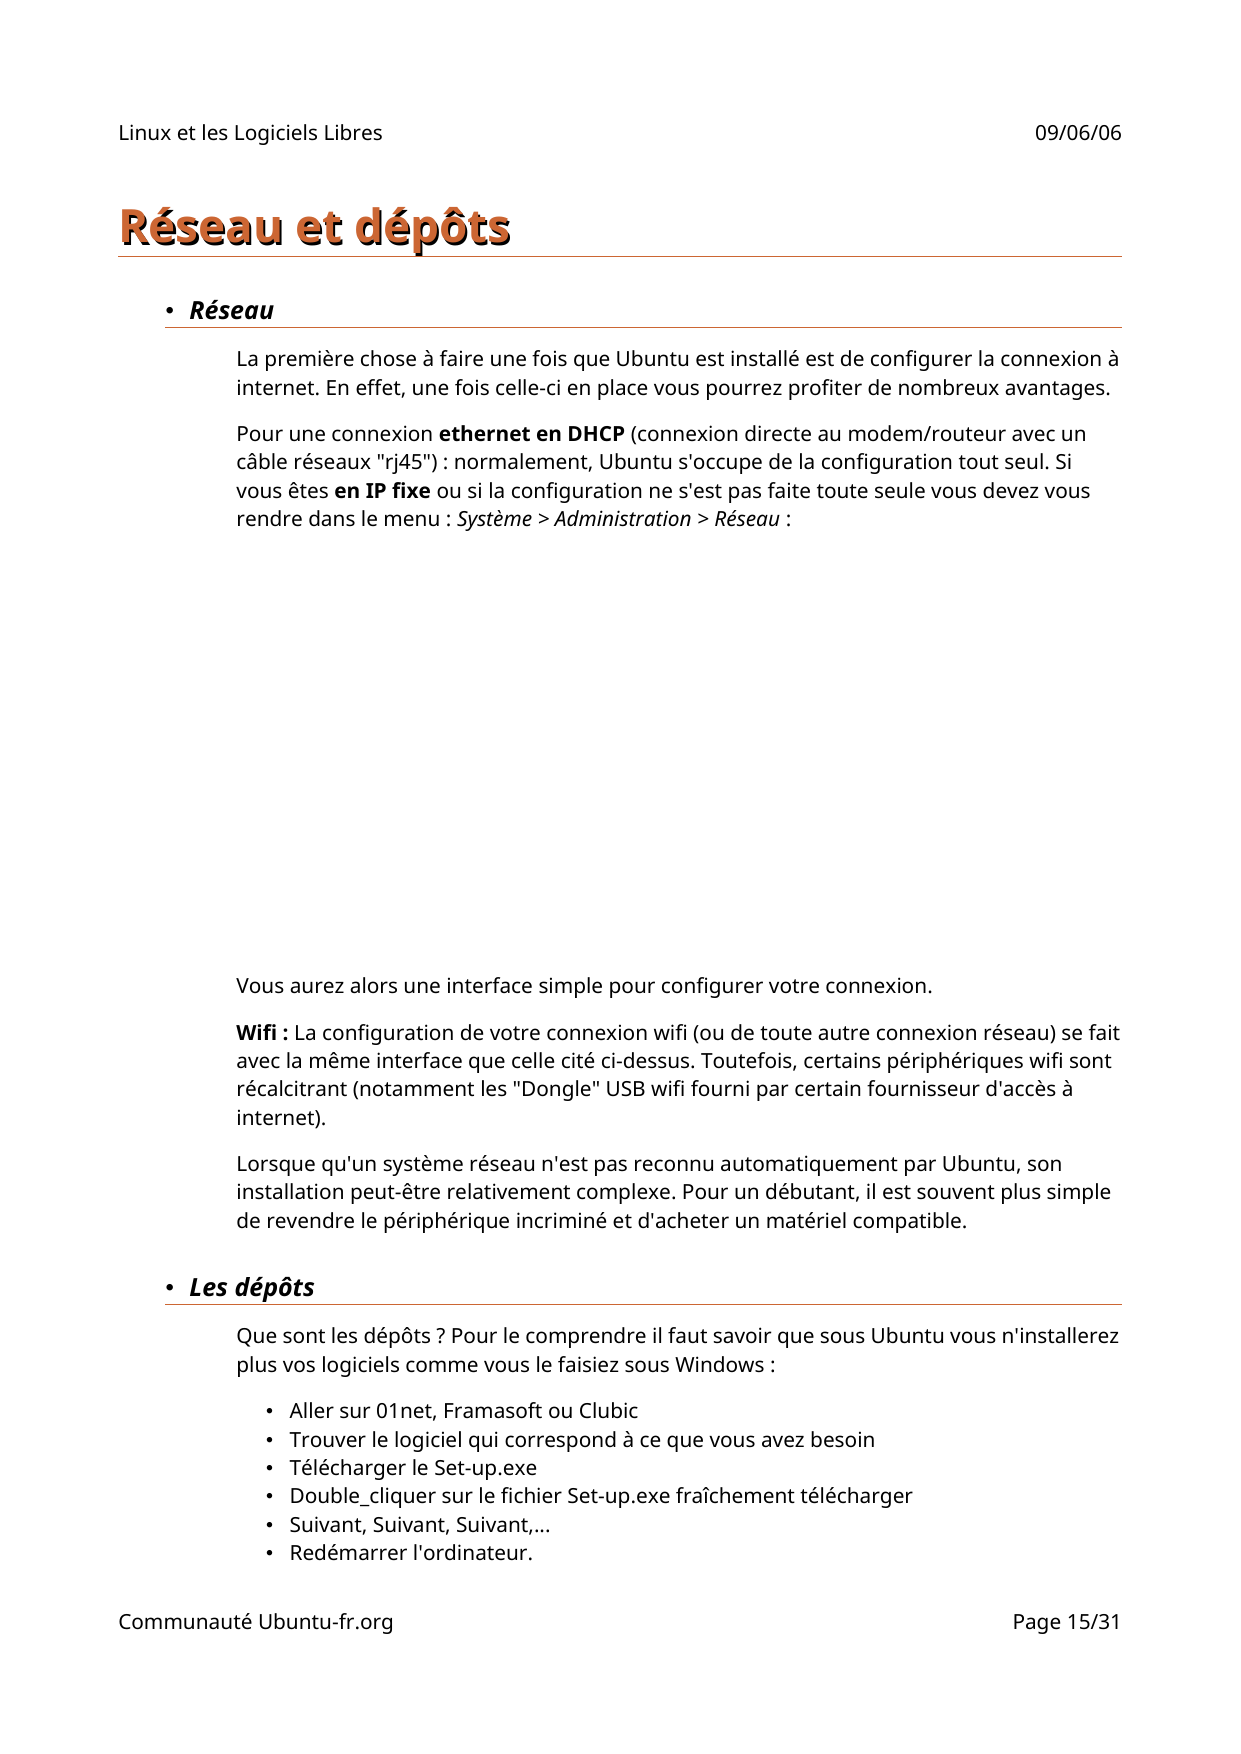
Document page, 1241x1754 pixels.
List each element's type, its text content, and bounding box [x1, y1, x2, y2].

list Redémarrer l'ordinateur. [266, 1538, 1122, 1567]
subtitle Les dépôts [165, 1270, 1122, 1304]
text Wifi : La configuration de votre connexion wifi (ou de toute autre connexion réseau) se fait avec la même interface que celle cité ci-dessus. Toutefois, certains périphériques wifi sont récalcitrant (notamment les "Dongle" USB wifi fourni par certain fournisseur d'accès à internet). [236, 1018, 1122, 1131]
list Trouver le logiciel qui correspond à ce que vous avez besoin [266, 1425, 1122, 1453]
list Aller sur 01net, Framasoft ou Clubic [266, 1396, 1122, 1425]
text Vous aurez alors une interface simple pour configurer votre connexion. [236, 971, 1122, 1000]
text Lorsque qu'un système réseau n'est pas reconnu automatiquement par Ubuntu, son installation peut-être relativement complexe. Pour un débutant, il est souvent plus simple de revendre le périphérique incriminé et d'acheter un matériel compatible. [236, 1149, 1122, 1234]
subtitle Réseau et dépôts [118, 194, 1122, 256]
list Suivant, Suivant, Suivant,... [266, 1510, 1122, 1538]
subtitle Réseau [165, 293, 1122, 327]
text Que sont les dépôts ? Pour le comprendre il faut savoir que sous Ubuntu vous n'installerez plus vos logiciels comme vous le faisiez sous Windows : [236, 1322, 1122, 1378]
text Pour une connexion ethernet en DHCP (connexion directe au modem/routeur avec un câble réseaux "rj45") : normalement, Ubuntu s'occupe de la configuration tout seul. Si vous êtes en IP fixe ou si la configuration ne s'est pas faite toute seule vous devez vous rendre dans le menu : Système > Administration > Réseau : [236, 419, 1122, 533]
list Double_cliquer sur le fichier Set-up.exe fraîchement télécharger [266, 1482, 1122, 1510]
list Télécharger le Set-up.exe [266, 1453, 1122, 1482]
text La première chose à faire une fois que Ubuntu est installé est de configurer la connexion à internet. En effet, une fois celle-ci en place vous pourrez profiter de nombreux avantages. [236, 344, 1122, 401]
